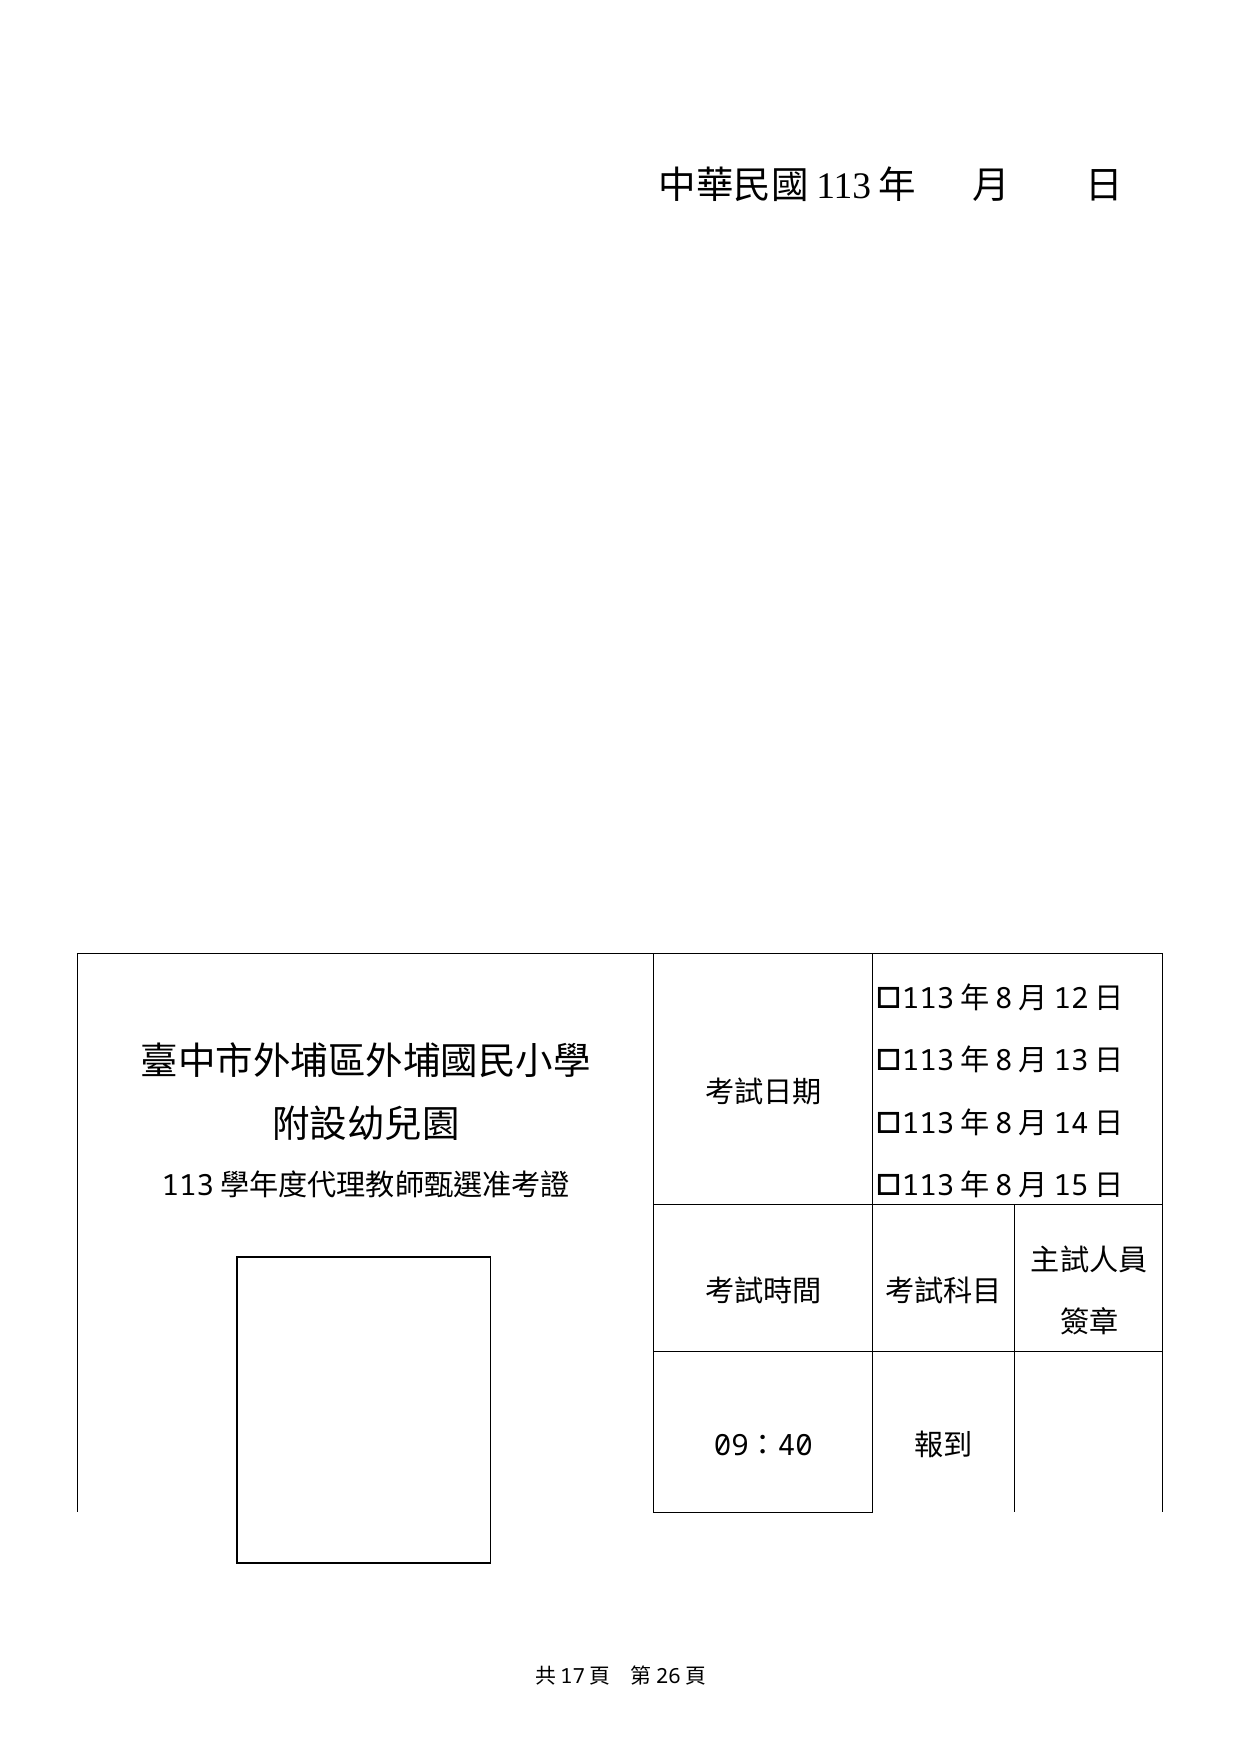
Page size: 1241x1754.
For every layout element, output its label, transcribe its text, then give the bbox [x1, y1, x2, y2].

table_header 臺中市外埔區外埔國民小學 附設幼兒園 113學年度代理教師甄選准考證 編號： 姓名： 甄選類別：□幼兒園代理教師 甄選次別：□第一次招考 □第二次招考 □第三次招考 □第四次招考 [78, 954, 653, 1512]
table_header 113年8月12日 113年8月13日 113年8月14日 113年8月15日 [873, 954, 1162, 1204]
text 中華民國113年 月 日 [118, 141, 1122, 203]
table_cell [1015, 1352, 1162, 1512]
table_cell 09：40 [654, 1352, 872, 1512]
table_cell 報到 [873, 1352, 1014, 1512]
table_cell 考試時間 [654, 1205, 872, 1351]
table_cell 主試人員 簽章 [1015, 1205, 1162, 1351]
table_cell 考試科目 [873, 1205, 1014, 1351]
table_header 考試日期 [654, 954, 872, 1204]
